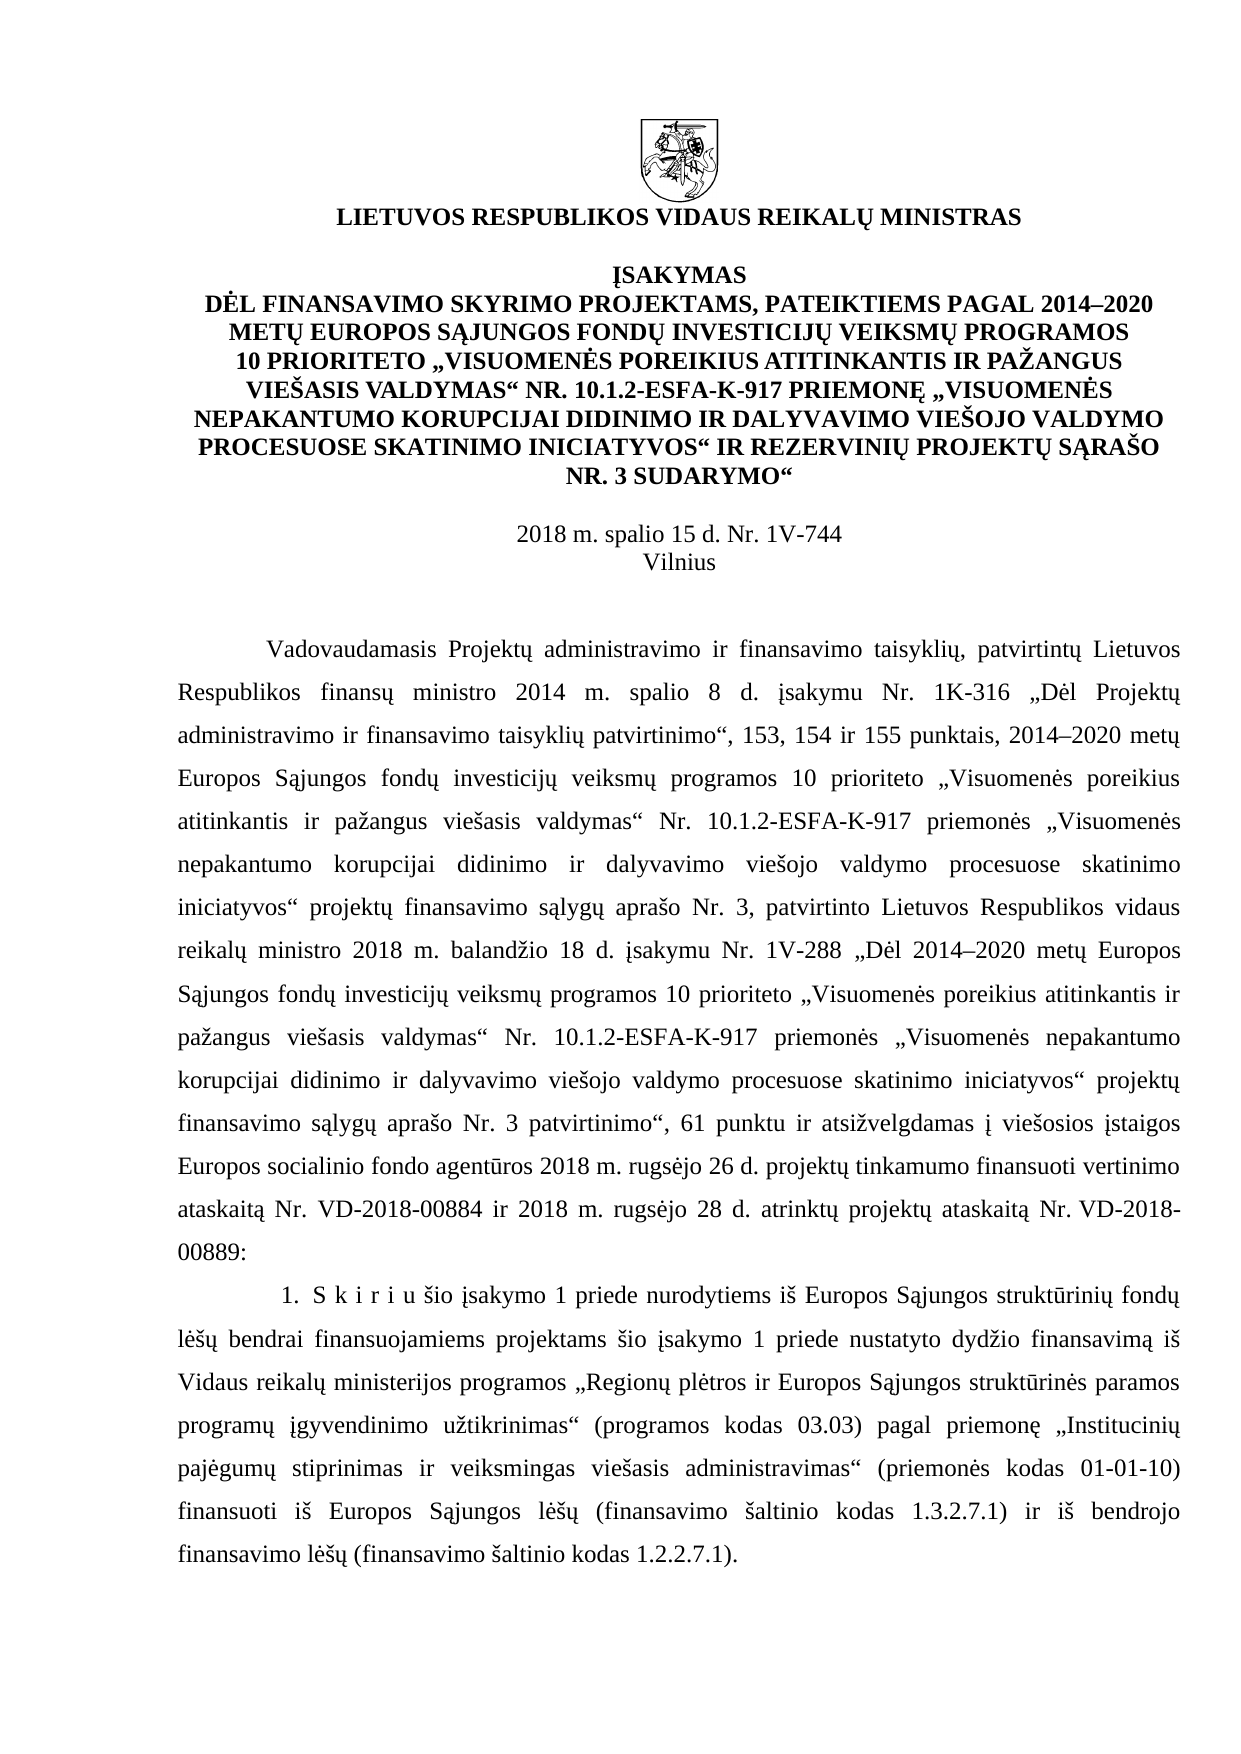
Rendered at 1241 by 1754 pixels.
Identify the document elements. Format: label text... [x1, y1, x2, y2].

text 2018 m. spalio 15 d. Nr. 1V-744 [177, 519, 1181, 547]
text LIETUVOS RESPUBLIKOS VIDAUS REIKALŲ MINISTRAS [177, 202, 1181, 231]
text 1. S k i r i u šio įsakymo 1 priede nurodytiems iš Europos Sąjungos struktūrinių fondų lėšų bendrai finansuojamiems projektams šio įsakymo 1 priede nustatyto dydžio finansavimą iš Vidaus reikalų ministerijos programos „Regionų plėtros ir Europos Sąjungos struktūrinės paramos programų įgyvendinimo užtikrinimas“ (programos kodas 03.03) pagal priemonę „Institucinių pajėgumų stiprinimas ir veiksmingas viešasis administravimas“ (priemonės kodas 01-01-10) finansuoti iš Europos Sąjungos lėšų (finansavimo šaltinio kodas 1.3.2.7.1) ir iš bendrojo finansavimo lėšų (finansavimo šaltinio kodas 1.2.2.7.1). [177, 1281, 1181, 1568]
text Vilnius [177, 547, 1181, 576]
text DĖL FINANSAVIMO SKYRIMO PROJEKTAMS, PATEIKTIEMS PAGAL 2014–2020 METŲ EUROPOS SĄJUNGOS FONDŲ INVESTICIJŲ VEIKSMŲ PROGRAMOS 10 PRIORITETO „VISUOMENĖS POREIKIUS ATITINKANTIS IR PAŽANGUS VIEŠASIS VALDYMAS“ NR. 10.1.2-ESFA-K-917 PRIEMONĘ „VISUOMENĖS NEPAKANTUMO KORUPCIJAI DIDINIMO IR DALYVAVIMO VIEŠOJO VALDYMO PROCESUOSE SKATINIMO INICIATYVOS“ IR REZERVINIŲ PROJEKTŲ SĄRAŠO NR. 3 SUDARYMO“ [177, 289, 1181, 490]
text Vadovaudamasis Projektų administravimo ir finansavimo taisyklių, patvirtintų Lietuvos Respublikos finansų ministro 2014 m. spalio 8 d. įsakymu Nr. 1K-316 „Dėl Projektų administravimo ir finansavimo taisyklių patvirtinimo“, 153, 154 ir 155 punktais, 2014–2020 metų Europos Sąjungos fondų investicijų veiksmų programos 10 prioriteto „Visuomenės poreikius atitinkantis ir pažangus viešasis valdymas“ Nr. 10.1.2-ESFA-K-917 priemonės „Visuomenės nepakantumo korupcijai didinimo ir dalyvavimo viešojo valdymo procesuose skatinimo iniciatyvos“ projektų finansavimo sąlygų aprašo Nr. 3, patvirtinto Lietuvos Respublikos vidaus reikalų ministro 2018 m. balandžio 18 d. įsakymu Nr. 1V-288 „Dėl 2014–2020 metų Europos Sąjungos fondų investicijų veiksmų programos 10 prioriteto „Visuomenės poreikius atitinkantis ir pažangus viešasis valdymas“ Nr. 10.1.2-ESFA-K-917 priemonės „Visuomenės nepakantumo korupcijai didinimo ir dalyvavimo viešojo valdymo procesuose skatinimo iniciatyvos“ projektų finansavimo sąlygų aprašo Nr. 3 patvirtinimo“, 61 punktu ir atsižvelgdamas į viešosios įstaigos Europos socialinio fondo agentūros 2018 m. rugsėjo 26 d. projektų tinkamumo finansuoti vertinimo ataskaitą Nr. VD-2018-00884 ir 2018 m. rugsėjo 28 d. atrinktų projektų ataskaitą Nr. VD-2018-00889: [177, 634, 1181, 1266]
text ĮSAKYMAS [177, 260, 1181, 289]
